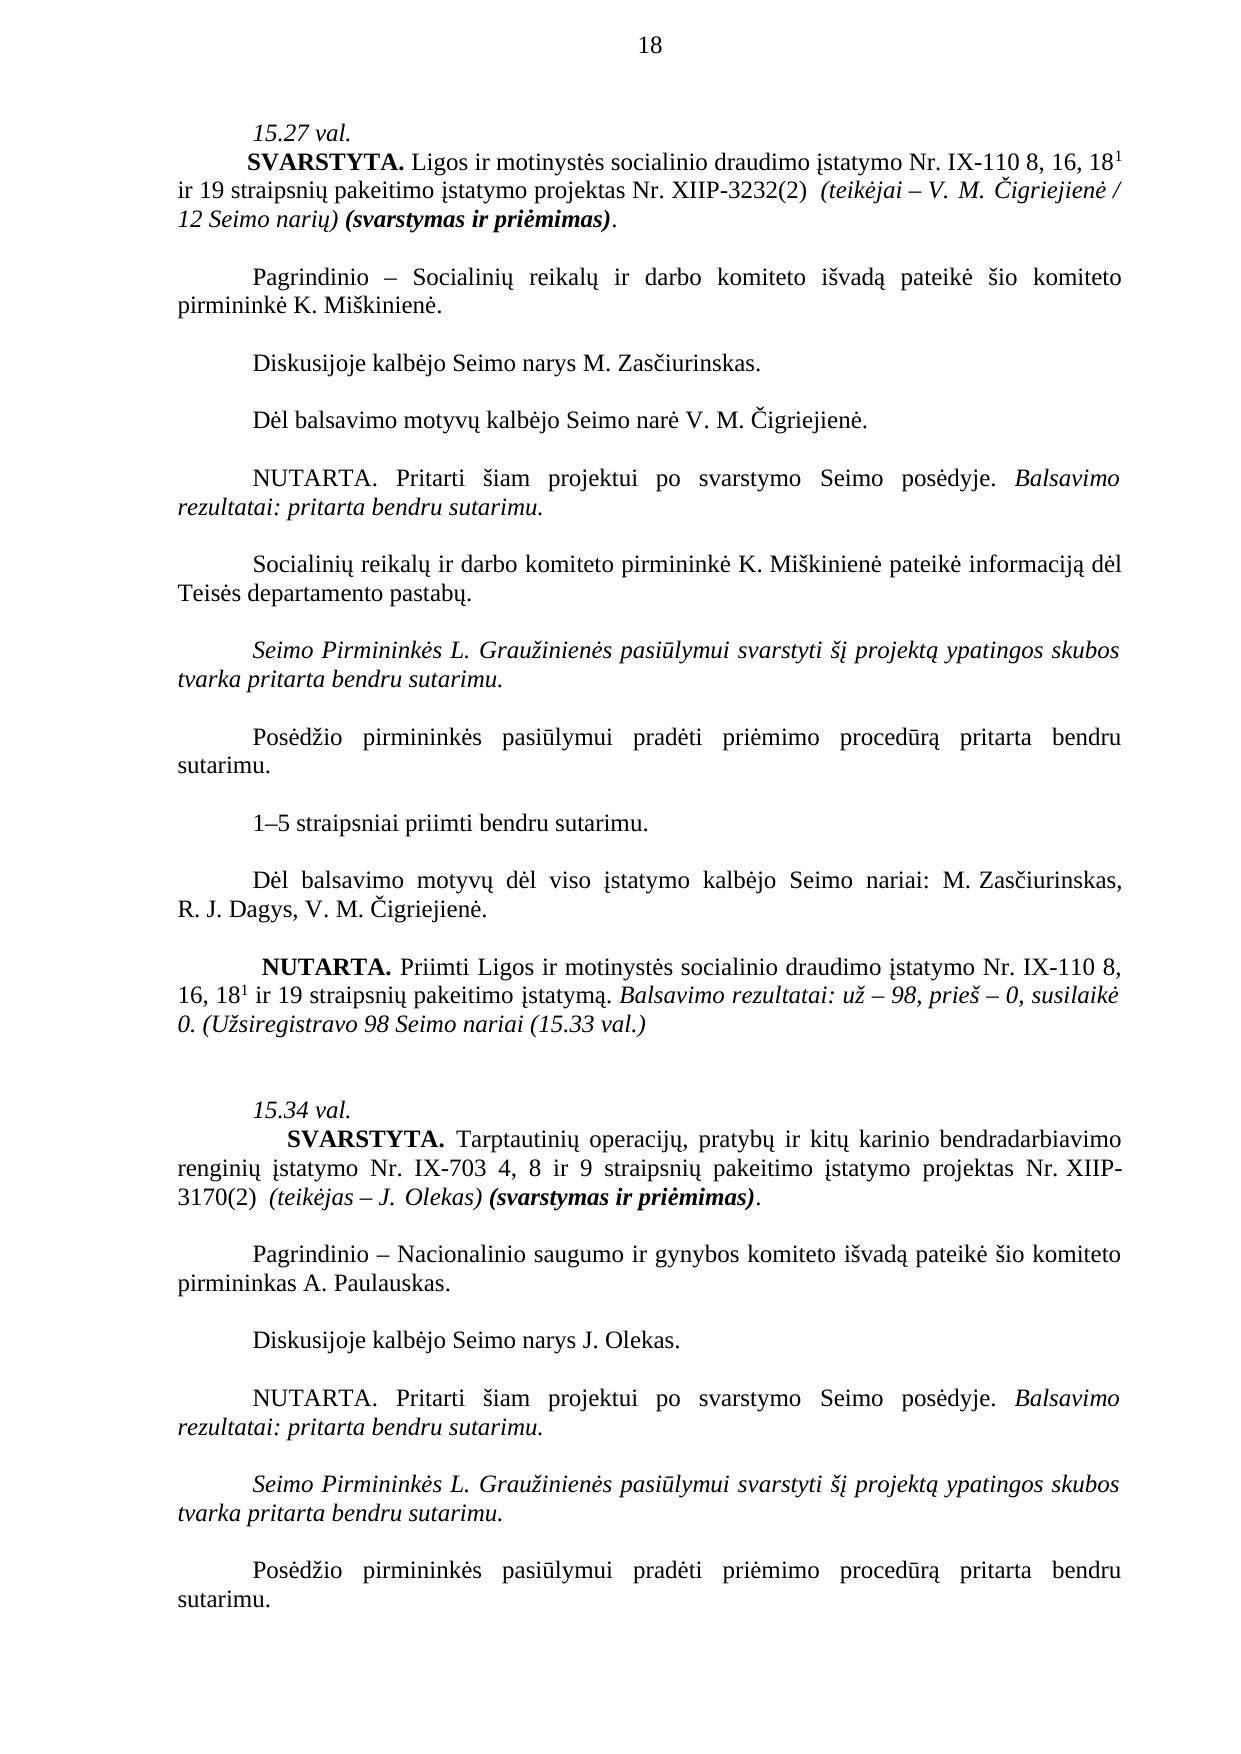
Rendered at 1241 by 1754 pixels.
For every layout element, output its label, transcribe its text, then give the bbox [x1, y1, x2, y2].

text SVARSTYTA. Ligos ir motinystės socialinio draudimo įstatymo Nr. IX-110 8, 16, 181 ir 19 straipsnių pakeitimo įstatymo projektas Nr. XIIP-3232(2) (teikėjai – V. M. Čigriejienė / 12 Seimo narių) (svarstymas ir priėmimas). [177, 147, 1122, 233]
text 1–5 straipsniai priimti bendru sutarimu. [177, 808, 1122, 837]
text SVARSTYTA. Tarptautinių operacijų, pratybų ir kitų karinio bendradarbiavimo renginių įstatymo Nr. IX-703 4, 8 ir 9 straipsnių pakeitimo įstatymo projektas Nr. XIIP-3170(2) (teikėjas – J. Olekas) (svarstymas ir priėmimas). [177, 1124, 1122, 1211]
text Dėl balsavimo motyvų kalbėjo Seimo narė V. M. Čigriejienė. [177, 406, 1122, 434]
text NUTARTA. Pritarti šiam projektui po svarstymo Seimo posėdyje. Balsavimo rezultatai: pritarta bendru sutarimu. [177, 1383, 1122, 1441]
text 15.27 val. [177, 118, 1122, 147]
text Pagrindinio – Nacionalinio saugumo ir gynybos komiteto išvadą pateikė šio komiteto pirmininkas A. Paulauskas. [177, 1239, 1122, 1297]
text Pagrindinio – Socialinių reikalų ir darbo komiteto išvadą pateikė šio komiteto pirmininkė K. Miškinienė. [177, 262, 1122, 319]
text Posėdžio pirmininkės pasiūlymui pradėti priėmimo procedūrą pritarta bendru sutarimu. [177, 722, 1122, 779]
text Seimo Pirmininkės L. Graužinienės pasiūlymui svarstyti šį projektą ypatingos skubos tvarka pritarta bendru sutarimu. [177, 636, 1122, 693]
text NUTARTA. Priimti Ligos ir motinystės socialinio draudimo įstatymo Nr. IX-110 8, 16, 181 ir 19 straipsnių pakeitimo įstatymą. Balsavimo rezultatai: už – 98, prieš – 0, susilaikė 0. (Užsiregistravo 98 Seimo nariai (15.33 val.) [177, 952, 1122, 1038]
text Diskusijoje kalbėjo Seimo narys M. Zasčiurinskas. [177, 348, 1122, 377]
text Posėdžio pirmininkės pasiūlymui pradėti priėmimo procedūrą pritarta bendru sutarimu. [177, 1556, 1122, 1613]
text NUTARTA. Pritarti šiam projektui po svarstymo Seimo posėdyje. Balsavimo rezultatai: pritarta bendru sutarimu. [177, 463, 1122, 521]
text 15.34 val. [177, 1096, 1122, 1124]
text Socialinių reikalų ir darbo komiteto pirmininkė K. Miškinienė pateikė informaciją dėl Teisės departamento pastabų. [177, 549, 1122, 607]
text Diskusijoje kalbėjo Seimo narys J. Olekas. [177, 1326, 1122, 1354]
text Dėl balsavimo motyvų dėl viso įstatymo kalbėjo Seimo nariai: M. Zasčiurinskas, R. J. Dagys, V. M. Čigriejienė. [177, 866, 1122, 923]
text Seimo Pirmininkės L. Graužinienės pasiūlymui svarstyti šį projektą ypatingos skubos tvarka pritarta bendru sutarimu. [177, 1469, 1122, 1527]
